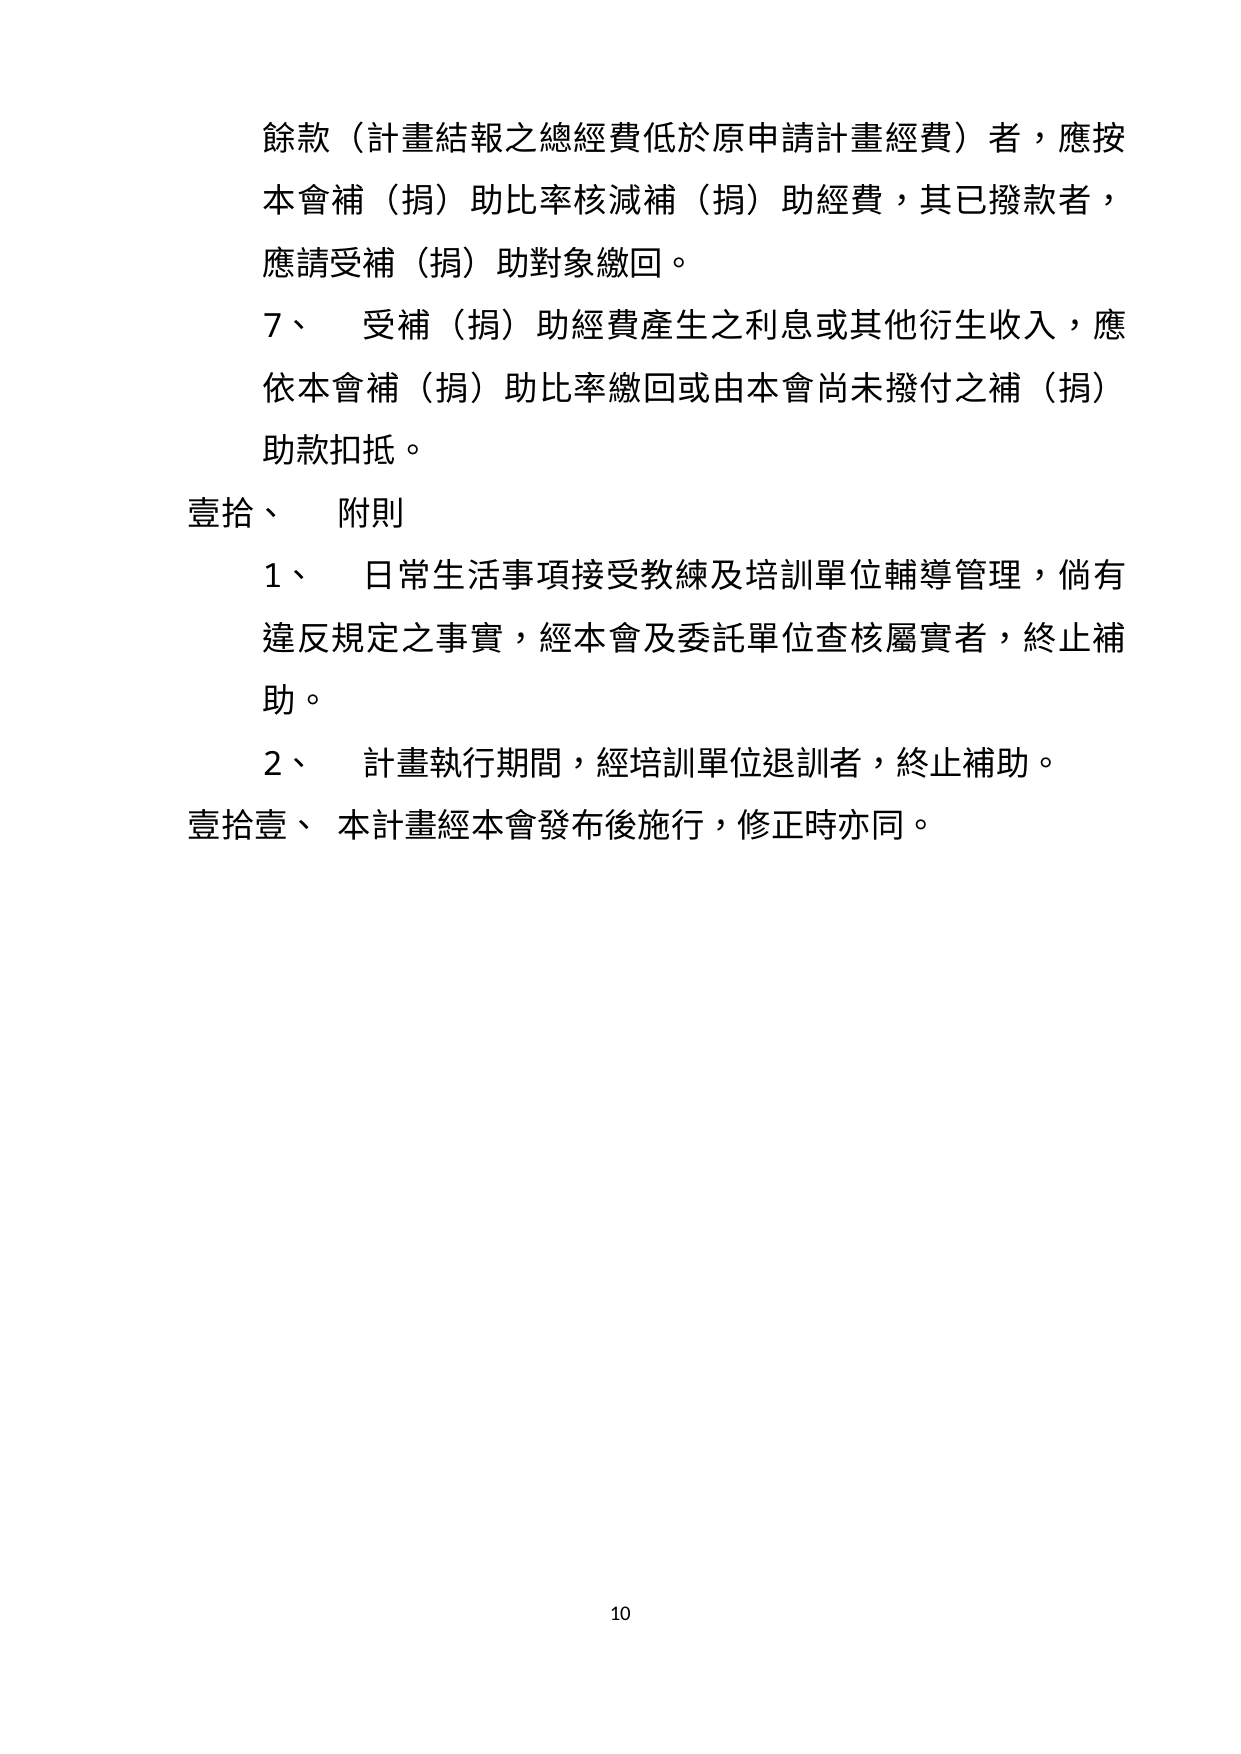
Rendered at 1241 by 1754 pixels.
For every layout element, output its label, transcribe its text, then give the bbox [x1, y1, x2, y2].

list 附則 [187, 469, 1128, 532]
list 受補（捐）助經費產生之利息或其他衍生收入，應依本會補（捐）助比率繳回或由本會尚未撥付之補（捐）助款扣抵。 [262, 282, 1128, 469]
list 餘款（計畫結報之總經費低於原申請計畫經費）者，應按本會補（捐）助比率核減補（捐）助經費，其已撥款者，應請受補（捐）助對象繳回。 [262, 94, 1128, 282]
list 本計畫經本會發布後施行，修正時亦同。 [187, 782, 1128, 844]
list 日常生活事項接受教練及培訓單位輔導管理，倘有違反規定之事實，經本會及委託單位查核屬實者，終止補助。 [262, 532, 1128, 719]
list 計畫執行期間，經培訓單位退訓者，終止補助。 [262, 719, 1128, 782]
